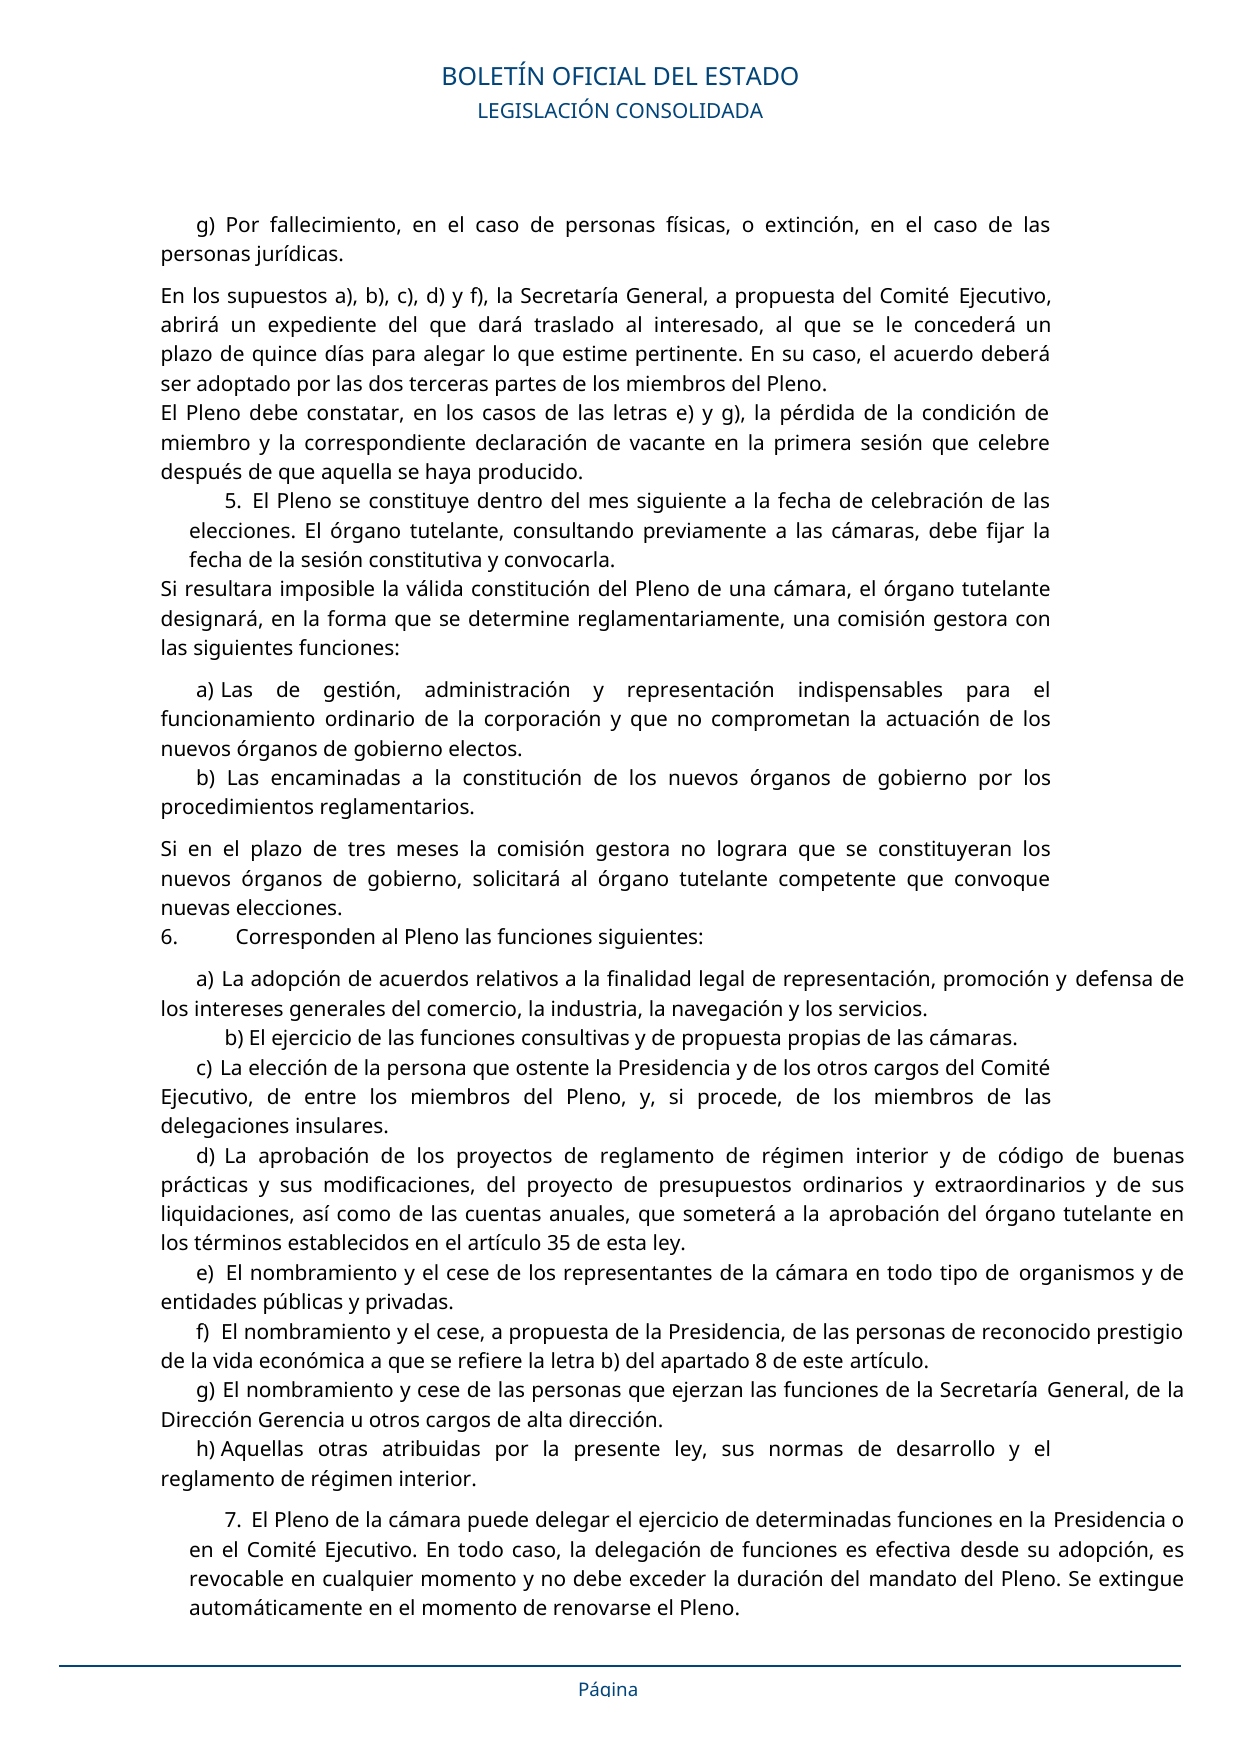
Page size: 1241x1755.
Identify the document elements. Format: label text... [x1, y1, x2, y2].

text El Pleno debe constatar, en los casos de las letras e) y g), la pérdida de la condición de miembro y la correspondiente declaración de vacante en la primera sesión que celebre después de que aquella se haya producido. [160, 398, 1052, 485]
list La aprobación de los proyectos de reglamento de régimen interior y de código de buenas prácticas y sus modificaciones, del proyecto de presupuestos ordinarios y extraordinarios y de sus liquidaciones, así como de las cuentas anuales, que someterá a la aprobación del órgano tutelante en los términos establecidos en el artículo 35 de esta ley. [160, 1141, 1184, 1257]
list Aquellas otras atribuidas por la presente ley, sus normas de desarrollo y el reglamento de régimen interior. [160, 1434, 1052, 1492]
text Si en el plazo de tres meses la comisión gestora no lograra que se constituyeran los nuevos órganos de gobierno, solicitará al órgano tutelante competente que convoque nuevas elecciones. [160, 834, 1052, 921]
list El nombramiento y el cese, a propuesta de la Presidencia, de las personas de reconocido prestigio de la vida económica a que se refiere la letra b) del apartado 8 de este artículo. [160, 1317, 1184, 1374]
list El Pleno se constituye dentro del mes siguiente a la fecha de celebración de las elecciones. El órgano tutelante, consultando previamente a las cámaras, debe fijar la fecha de la sesión constitutiva y convocarla. [189, 486, 1052, 573]
list La adopción de acuerdos relativos a la finalidad legal de representación, promoción y defensa de los intereses generales del comercio, la industria, la navegación y los servicios. [160, 964, 1184, 1022]
text En los supuestos a), b), c), d) y f), la Secretaría General, a propuesta del Comité Ejecutivo, abrirá un expediente del que dará traslado al interesado, al que se le concederá un plazo de quince días para alegar lo que estime pertinente. En su caso, el acuerdo deberá ser adoptado por las dos terceras partes de los miembros del Pleno. [160, 281, 1052, 397]
text Si resultara imposible la válida constitución del Pleno de una cámara, el órgano tutelante designará, en la forma que se determine reglamentariamente, una comisión gestora con las siguientes funciones: [160, 574, 1052, 661]
list El ejercicio de las funciones consultivas y de propuesta propias de las cámaras. [224, 1023, 1184, 1052]
list El nombramiento y el cese de los representantes de la cámara en todo tipo de organismos y de entidades públicas y privadas. [160, 1258, 1184, 1316]
list El Pleno de la cámara puede delegar el ejercicio de determinadas funciones en la Presidencia o en el Comité Ejecutivo. En todo caso, la delegación de funciones es efectiva desde su adopción, es revocable en cualquier momento y no debe exceder la duración del mandato del Pleno. Se extingue automáticamente en el momento de renovarse el Pleno. [189, 1506, 1184, 1622]
list Las encaminadas a la constitución de los nuevos órganos de gobierno por los procedimientos reglamentarios. [160, 763, 1052, 821]
list Corresponden al Pleno las funciones siguientes: [160, 922, 1184, 951]
list El nombramiento y cese de las personas que ejerzan las funciones de la Secretaría General, de la Dirección Gerencia u otros cargos de alta dirección. [160, 1376, 1184, 1433]
list La elección de la persona que ostente la Presidencia y de los otros cargos del Comité Ejecutivo, de entre los miembros del Pleno, y, si procede, de los miembros de las delegaciones insulares. [160, 1053, 1052, 1139]
list Las de gestión, administración y representación indispensables para el funcionamiento ordinario de la corporación y que no comprometan la actuación de los nuevos órganos de gobierno electos. [160, 675, 1052, 762]
list Por fallecimiento, en el caso de personas físicas, o extinción, en el caso de las personas jurídicas. [160, 210, 1052, 267]
